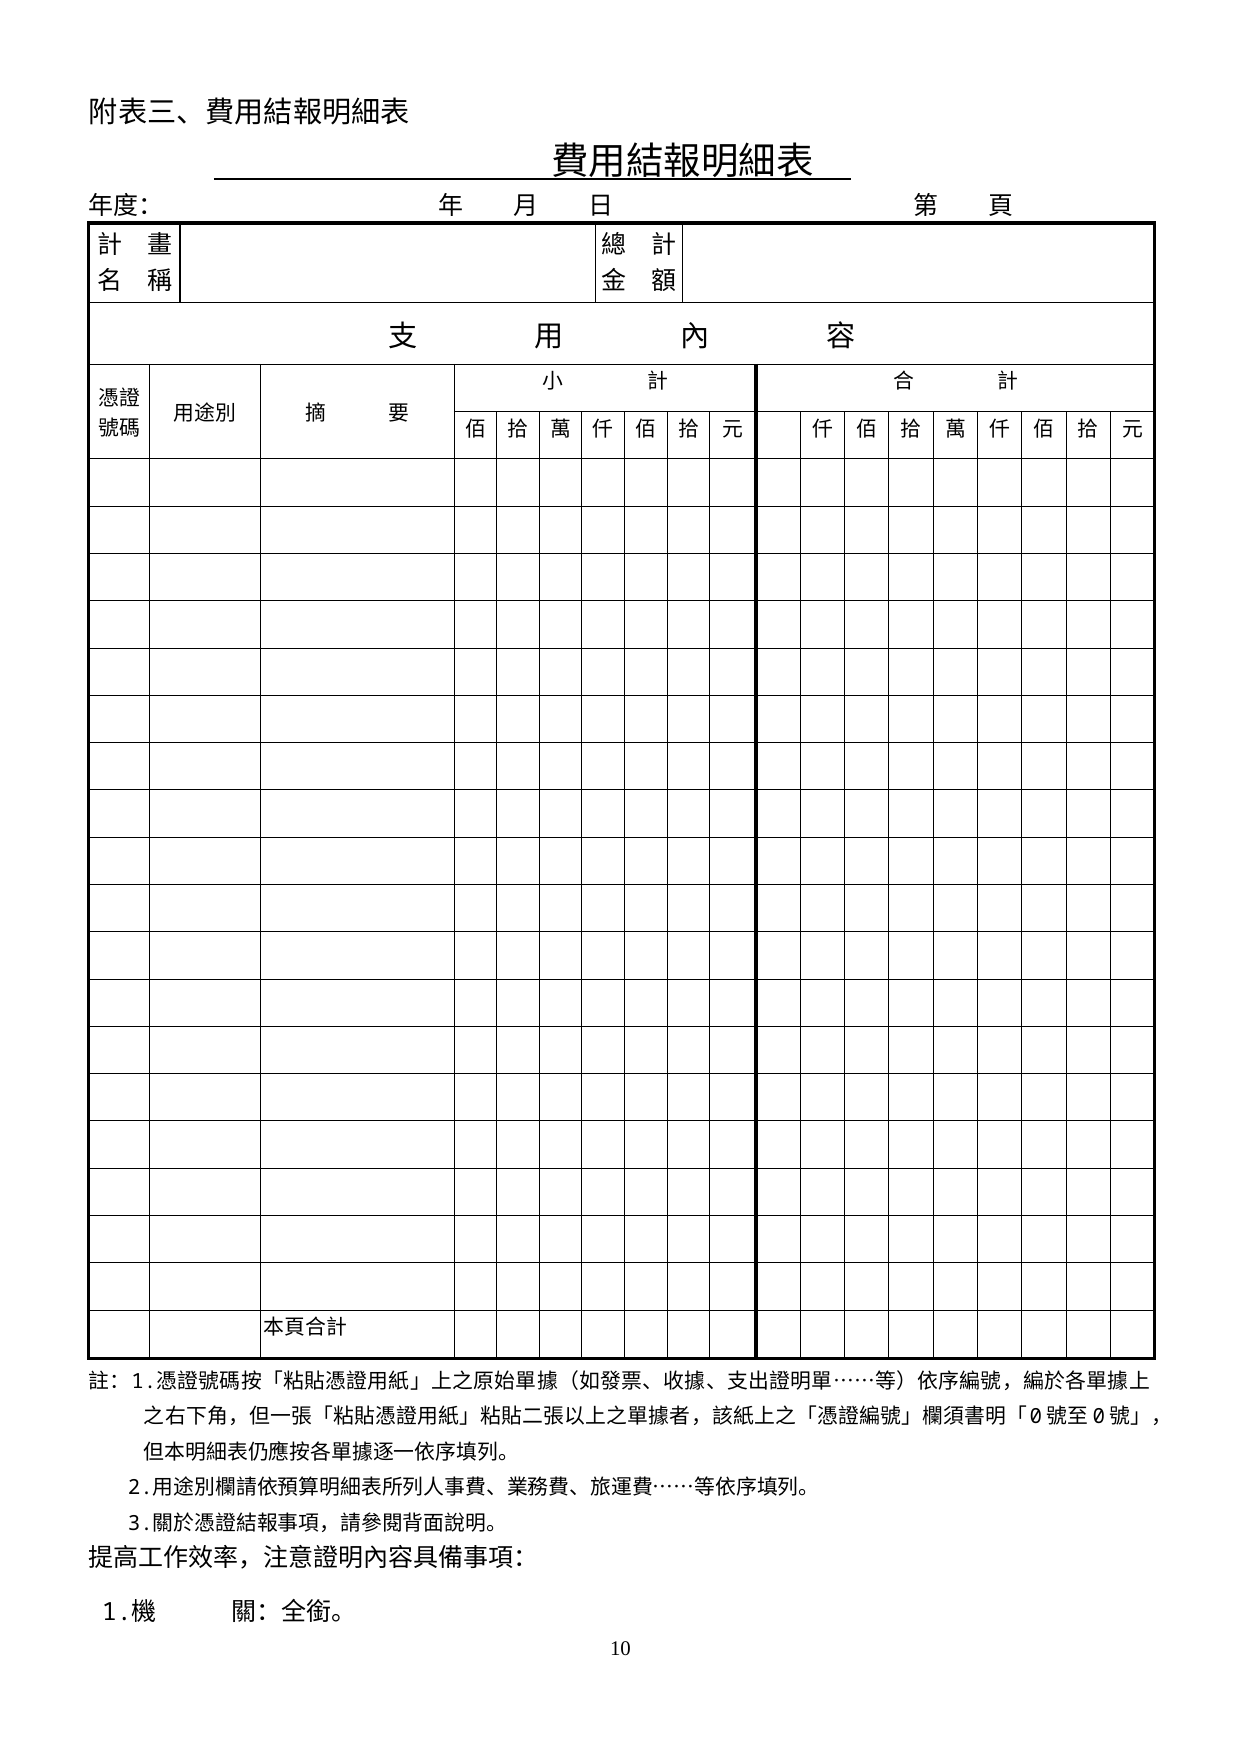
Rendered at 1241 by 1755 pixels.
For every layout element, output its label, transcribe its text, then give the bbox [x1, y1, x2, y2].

table_cell [455, 1074, 496, 1120]
table_cell [845, 838, 888, 884]
table_cell [90, 980, 149, 1026]
table_cell [90, 790, 149, 837]
table_cell [845, 554, 888, 600]
table_cell [710, 980, 754, 1026]
table_cell [668, 554, 709, 600]
table_cell [934, 1074, 977, 1120]
table_cell [934, 1121, 977, 1168]
table_cell [497, 1216, 539, 1262]
table_cell [1111, 743, 1153, 789]
table_cell [668, 1027, 709, 1073]
table_cell [710, 554, 754, 600]
table_cell [801, 1216, 844, 1262]
table_cell [668, 1121, 709, 1168]
table_cell [668, 459, 709, 506]
table_cell [978, 601, 1021, 647]
table_cell [455, 1216, 496, 1262]
table_cell [889, 1121, 933, 1168]
table_cell [625, 743, 667, 789]
table_cell [758, 507, 800, 553]
text 3.關於憑證結報事項，請參閱背面說明。 [128, 1502, 1152, 1537]
table_cell [540, 743, 581, 789]
table_cell [150, 932, 260, 978]
table_cell [582, 1121, 624, 1168]
table_cell [455, 1027, 496, 1073]
table_cell [90, 696, 149, 742]
table_cell [90, 838, 149, 884]
table_cell [261, 601, 454, 647]
table_cell 萬 [540, 412, 581, 458]
table_cell [1022, 507, 1066, 553]
table_cell [540, 1074, 581, 1120]
table_cell [90, 1311, 149, 1357]
table_cell [934, 601, 977, 647]
table_cell [845, 649, 888, 695]
table_cell [582, 601, 624, 647]
table_cell [668, 696, 709, 742]
table_cell [455, 1311, 496, 1357]
table_cell [889, 885, 933, 931]
table_cell [1067, 1216, 1110, 1262]
table_cell [1022, 885, 1066, 931]
table_cell 拾 [889, 412, 933, 458]
table_cell [497, 1027, 539, 1073]
table_cell [497, 554, 539, 600]
table_cell [261, 1027, 454, 1073]
table_cell [889, 932, 933, 978]
table_cell [625, 601, 667, 647]
table_cell [710, 1311, 754, 1357]
table_cell [889, 838, 933, 884]
table_cell [934, 932, 977, 978]
table_cell [150, 1311, 260, 1357]
table_cell [261, 932, 454, 978]
table_cell [801, 980, 844, 1026]
table_cell [1067, 790, 1110, 837]
table_cell [90, 1027, 149, 1073]
table_cell [978, 1074, 1021, 1120]
table_cell [90, 1263, 149, 1309]
table_cell [497, 1121, 539, 1168]
table_cell [261, 554, 454, 600]
table_cell [540, 696, 581, 742]
table_cell [668, 1311, 709, 1357]
table_cell [1111, 554, 1153, 600]
table_cell [497, 838, 539, 884]
table_cell [540, 980, 581, 1026]
table_cell [625, 1074, 667, 1120]
table_cell [801, 601, 844, 647]
table_cell [625, 1169, 667, 1215]
table_cell [582, 932, 624, 978]
table_cell [261, 1169, 454, 1215]
table_cell [668, 1169, 709, 1215]
table_cell [1022, 696, 1066, 742]
table_cell [934, 1169, 977, 1215]
table_cell [540, 1121, 581, 1168]
table_cell [625, 838, 667, 884]
table_cell [801, 1263, 844, 1309]
table_cell [455, 554, 496, 600]
table_cell [540, 1169, 581, 1215]
table_cell [150, 1121, 260, 1168]
table_cell [845, 1169, 888, 1215]
table_cell [978, 554, 1021, 600]
table_cell [497, 1263, 539, 1309]
table_cell [1111, 932, 1153, 978]
table_cell [710, 696, 754, 742]
table_cell [1022, 838, 1066, 884]
table_cell [625, 554, 667, 600]
table_cell [801, 790, 844, 837]
table_cell [90, 932, 149, 978]
text 註：1.憑證號碼按「粘貼憑證用紙」上之原始單據（如發票、收據、支出證明單……等）依序編號，編於各單據上之右下角，但一張「粘貼憑證用紙」粘貼二張以上之單據者，該紙上之「憑證編號」欄須書明「0號至0號」，但本明細表仍應按各單據逐一依序填列。 [89, 1360, 1152, 1466]
table_cell [1111, 696, 1153, 742]
table_cell [758, 790, 800, 837]
table_cell 支 用 內 容 [90, 303, 1153, 364]
table_cell [710, 838, 754, 884]
table_cell [497, 743, 539, 789]
table_cell [710, 601, 754, 647]
table_cell [455, 1263, 496, 1309]
table_cell [150, 1216, 260, 1262]
table_header 總 計 金 額 [596, 225, 682, 302]
table_cell [1111, 1263, 1153, 1309]
table_cell [1111, 838, 1153, 884]
table_cell [801, 885, 844, 931]
table_cell [978, 649, 1021, 695]
table_cell [758, 932, 800, 978]
table_cell [582, 743, 624, 789]
table_cell [582, 1216, 624, 1262]
table_cell [455, 932, 496, 978]
table_cell 合 計 [758, 365, 1153, 411]
table_cell [710, 1121, 754, 1168]
table_cell [978, 743, 1021, 789]
table_cell [1111, 1074, 1153, 1120]
table_cell [934, 554, 977, 600]
table_cell [758, 838, 800, 884]
table_cell [710, 1216, 754, 1262]
table_cell [889, 1027, 933, 1073]
table_cell [497, 507, 539, 553]
table_cell [889, 1311, 933, 1357]
table_cell [1067, 838, 1110, 884]
table_cell [889, 696, 933, 742]
table_cell [758, 1263, 800, 1309]
table_cell [90, 1216, 149, 1262]
table_cell [261, 885, 454, 931]
table_cell [978, 980, 1021, 1026]
table_cell [845, 1121, 888, 1168]
table_cell [978, 1169, 1021, 1215]
table_cell [582, 885, 624, 931]
table_cell [889, 649, 933, 695]
table_cell [261, 696, 454, 742]
table_cell [758, 1169, 800, 1215]
table_cell [1022, 1074, 1066, 1120]
table_cell [758, 1121, 800, 1168]
table_cell 佰 [1022, 412, 1066, 458]
table_cell 仟 [801, 412, 844, 458]
table_cell [1022, 1169, 1066, 1215]
table_cell [978, 507, 1021, 553]
table_cell [668, 838, 709, 884]
table_cell [497, 696, 539, 742]
text 2.用途別欄請依預算明細表所列人事費、業務費、旅運費……等依序填列。 [128, 1466, 1152, 1502]
table_cell [978, 1121, 1021, 1168]
table_cell [1111, 507, 1153, 553]
table_cell [801, 507, 844, 553]
table_cell [1022, 932, 1066, 978]
table_cell [261, 980, 454, 1026]
table_cell [540, 601, 581, 647]
table_cell [1111, 980, 1153, 1026]
table_cell [801, 838, 844, 884]
table_cell [845, 1216, 888, 1262]
table_cell [845, 743, 888, 789]
table_cell [455, 696, 496, 742]
table_cell 小 計 [455, 365, 754, 411]
table_cell [668, 932, 709, 978]
table_cell [1022, 1311, 1066, 1357]
table_cell 拾 [497, 412, 539, 458]
table_cell [540, 1216, 581, 1262]
table_cell [1067, 696, 1110, 742]
table_cell [540, 507, 581, 553]
table_cell [934, 696, 977, 742]
table_cell 拾 [668, 412, 709, 458]
table_cell [934, 838, 977, 884]
table_cell [845, 601, 888, 647]
table_cell [710, 1169, 754, 1215]
table_cell [668, 980, 709, 1026]
table_cell [1022, 459, 1066, 506]
table_cell [540, 649, 581, 695]
table_cell [1111, 1027, 1153, 1073]
table_cell [150, 1169, 260, 1215]
table_cell [1067, 1027, 1110, 1073]
table_cell [150, 885, 260, 931]
table_cell [497, 1169, 539, 1215]
table_cell [625, 1121, 667, 1168]
table_cell [978, 459, 1021, 506]
table_cell [455, 507, 496, 553]
table_cell [455, 838, 496, 884]
table_cell [710, 743, 754, 789]
text 提高工作效率，注意證明內容具備事項： [89, 1537, 1152, 1573]
table_cell [582, 459, 624, 506]
table_cell [1022, 1121, 1066, 1168]
table_cell 萬 [934, 412, 977, 458]
table_cell [1111, 790, 1153, 837]
table_cell [758, 554, 800, 600]
table_cell [1067, 1169, 1110, 1215]
table_cell [540, 932, 581, 978]
table_cell [261, 1216, 454, 1262]
table_cell [1067, 1263, 1110, 1309]
table_cell [455, 649, 496, 695]
table_cell [758, 649, 800, 695]
table_cell [261, 743, 454, 789]
table_cell [150, 1263, 260, 1309]
table_cell [845, 459, 888, 506]
table_cell [625, 932, 667, 978]
table_cell [90, 601, 149, 647]
table_cell [582, 649, 624, 695]
table_cell [150, 696, 260, 742]
table_cell 本頁合計 [261, 1311, 454, 1357]
table_cell [150, 507, 260, 553]
table_cell [668, 1074, 709, 1120]
table_cell [150, 838, 260, 884]
table_cell [1022, 649, 1066, 695]
table_cell [625, 507, 667, 553]
table_cell [1022, 1263, 1066, 1309]
table_cell [150, 1074, 260, 1120]
table_cell [934, 790, 977, 837]
table_cell [668, 1216, 709, 1262]
table_cell [758, 885, 800, 931]
table_cell [1067, 649, 1110, 695]
table_cell [710, 1027, 754, 1073]
table_cell [889, 601, 933, 647]
table_cell [1111, 1216, 1153, 1262]
table_cell [758, 980, 800, 1026]
table_cell [90, 1169, 149, 1215]
table_cell [1067, 885, 1110, 931]
table_cell [889, 507, 933, 553]
table_cell [1067, 1121, 1110, 1168]
table_cell [582, 1311, 624, 1357]
table_cell 佰 [455, 412, 496, 458]
table_cell [625, 1216, 667, 1262]
table_cell [90, 743, 149, 789]
table_cell [455, 790, 496, 837]
table_cell [845, 1311, 888, 1357]
table_cell [497, 790, 539, 837]
table_cell [758, 1311, 800, 1357]
table_cell [934, 459, 977, 506]
table_cell [710, 649, 754, 695]
table_cell [497, 980, 539, 1026]
table_cell [758, 1027, 800, 1073]
table_cell [497, 1311, 539, 1357]
table_cell [261, 459, 454, 506]
table_cell [625, 649, 667, 695]
table_cell [1022, 554, 1066, 600]
table_cell [497, 932, 539, 978]
table_cell [668, 507, 709, 553]
table_cell [261, 1263, 454, 1309]
table_cell [889, 1169, 933, 1215]
table_cell [668, 885, 709, 931]
table_cell [582, 1027, 624, 1073]
table_cell [934, 743, 977, 789]
table_cell [455, 459, 496, 506]
table_cell [978, 1263, 1021, 1309]
table_cell [1022, 743, 1066, 789]
table_cell [758, 412, 800, 458]
table_cell [710, 932, 754, 978]
table_cell [1022, 601, 1066, 647]
table_cell [625, 696, 667, 742]
table_cell [889, 554, 933, 600]
table_cell 拾 [1067, 412, 1110, 458]
table_cell [889, 1216, 933, 1262]
table_cell [497, 885, 539, 931]
table_cell 仟 [582, 412, 624, 458]
table_cell [90, 649, 149, 695]
table_cell [801, 554, 844, 600]
table_cell [934, 1027, 977, 1073]
table_cell [261, 649, 454, 695]
table_cell [150, 1027, 260, 1073]
table_cell [889, 980, 933, 1026]
text 費用結報明細表 [214, 131, 1152, 185]
table_cell [710, 1263, 754, 1309]
table_cell [978, 1311, 1021, 1357]
table_cell [1022, 1216, 1066, 1262]
table_cell [801, 649, 844, 695]
table_cell [90, 507, 149, 553]
table_cell [1111, 459, 1153, 506]
table_cell [801, 696, 844, 742]
table_cell [978, 1216, 1021, 1262]
table_cell [710, 459, 754, 506]
text 年度： 年 月 日 第 頁 [89, 185, 1152, 221]
table_cell [582, 1263, 624, 1309]
table_cell [455, 1121, 496, 1168]
table_cell [845, 1263, 888, 1309]
table_cell [758, 696, 800, 742]
table_cell [625, 1311, 667, 1357]
table_cell [540, 554, 581, 600]
table_cell [1022, 1027, 1066, 1073]
table_cell [261, 838, 454, 884]
table_cell [934, 1216, 977, 1262]
table_cell [668, 1263, 709, 1309]
table_cell [582, 554, 624, 600]
table_cell [1067, 459, 1110, 506]
table_cell [625, 1263, 667, 1309]
table_cell [845, 696, 888, 742]
table_cell [758, 459, 800, 506]
table_cell [801, 1027, 844, 1073]
table_cell [150, 980, 260, 1026]
table_cell [801, 1074, 844, 1120]
table_cell [540, 1311, 581, 1357]
table_cell [801, 932, 844, 978]
table_cell [889, 790, 933, 837]
table_cell [758, 1074, 800, 1120]
table_cell [540, 1263, 581, 1309]
table_cell [710, 885, 754, 931]
table_cell [758, 1216, 800, 1262]
table_cell 佰 [845, 412, 888, 458]
table_cell [455, 980, 496, 1026]
table_cell 用途別 [150, 365, 260, 458]
table_cell [150, 649, 260, 695]
table_cell 佰 [625, 412, 667, 458]
table_cell [668, 743, 709, 789]
table_cell [978, 1027, 1021, 1073]
table_cell [978, 932, 1021, 978]
table_cell [978, 696, 1021, 742]
table_cell [845, 507, 888, 553]
table_cell [90, 1074, 149, 1120]
table_cell [1111, 885, 1153, 931]
table_cell [934, 885, 977, 931]
table_cell [710, 507, 754, 553]
table_cell [582, 1169, 624, 1215]
table_cell [845, 885, 888, 931]
table_cell [261, 1121, 454, 1168]
table_cell [455, 1169, 496, 1215]
table_cell [582, 507, 624, 553]
table_cell [90, 885, 149, 931]
table_cell [845, 1027, 888, 1073]
table_cell [150, 601, 260, 647]
table_cell [625, 885, 667, 931]
table_cell [90, 459, 149, 506]
table_cell [845, 790, 888, 837]
table_cell [801, 1311, 844, 1357]
table_cell [497, 649, 539, 695]
table_cell [582, 696, 624, 742]
table_cell [1067, 980, 1110, 1026]
table_cell [758, 743, 800, 789]
table_cell [150, 459, 260, 506]
table_cell [1067, 507, 1110, 553]
table_cell [978, 838, 1021, 884]
table_cell [150, 790, 260, 837]
table_cell [582, 1074, 624, 1120]
table_cell [845, 1074, 888, 1120]
text 1.機 關：全銜。 [102, 1591, 1152, 1628]
table_cell [801, 459, 844, 506]
table_cell 元 [710, 412, 754, 458]
table_cell [261, 1074, 454, 1120]
table_cell [497, 1074, 539, 1120]
table_cell [1067, 601, 1110, 647]
table_cell [1111, 649, 1153, 695]
table_cell [1067, 1074, 1110, 1120]
table_cell [801, 1169, 844, 1215]
table_cell [497, 459, 539, 506]
table_cell [540, 790, 581, 837]
table_cell [1111, 1121, 1153, 1168]
table_cell [582, 790, 624, 837]
table_cell 憑證 號碼 [90, 365, 149, 458]
table_cell [1022, 790, 1066, 837]
table_cell [1111, 1311, 1153, 1357]
table_cell [978, 885, 1021, 931]
table_cell [1067, 932, 1110, 978]
table_cell [668, 601, 709, 647]
table_cell [710, 1074, 754, 1120]
table_cell [90, 1121, 149, 1168]
table_cell 仟 [978, 412, 1021, 458]
table_cell [934, 1311, 977, 1357]
table_cell [710, 790, 754, 837]
table_cell [261, 790, 454, 837]
table_cell [497, 601, 539, 647]
table_cell [1067, 743, 1110, 789]
table_cell [625, 790, 667, 837]
table_cell [801, 1121, 844, 1168]
table_cell [540, 459, 581, 506]
table_cell [1111, 601, 1153, 647]
table_cell [889, 459, 933, 506]
table_cell [540, 1027, 581, 1073]
table_cell [455, 601, 496, 647]
table_cell [625, 459, 667, 506]
table_cell [758, 601, 800, 647]
table_cell [978, 790, 1021, 837]
table_cell [845, 980, 888, 1026]
table_cell [455, 743, 496, 789]
table_cell [934, 649, 977, 695]
table_cell [540, 838, 581, 884]
table_cell [889, 1074, 933, 1120]
text 附表三、費用結報明細表 [89, 89, 1152, 131]
table_cell 元 [1111, 412, 1153, 458]
table_header [683, 225, 1153, 302]
table_cell [150, 554, 260, 600]
table_cell [455, 885, 496, 931]
table_cell [668, 649, 709, 695]
table_cell [845, 932, 888, 978]
table_cell [1067, 1311, 1110, 1357]
table_cell [150, 743, 260, 789]
table_cell [582, 980, 624, 1026]
table_cell [1022, 980, 1066, 1026]
table_cell [801, 743, 844, 789]
table_cell [668, 790, 709, 837]
table_cell [540, 885, 581, 931]
table_cell [625, 980, 667, 1026]
table_cell 摘 要 [261, 365, 454, 458]
table_cell [934, 980, 977, 1026]
table_header 計 畫 名 稱 [90, 225, 179, 302]
table_header [181, 225, 595, 302]
table_cell [625, 1027, 667, 1073]
table_cell [261, 507, 454, 553]
table_cell [1067, 554, 1110, 600]
table_cell [934, 507, 977, 553]
table_cell [1111, 1169, 1153, 1215]
table_cell [582, 838, 624, 884]
table_cell [889, 1263, 933, 1309]
table_cell [90, 554, 149, 600]
table_cell [889, 743, 933, 789]
table_cell [934, 1263, 977, 1309]
